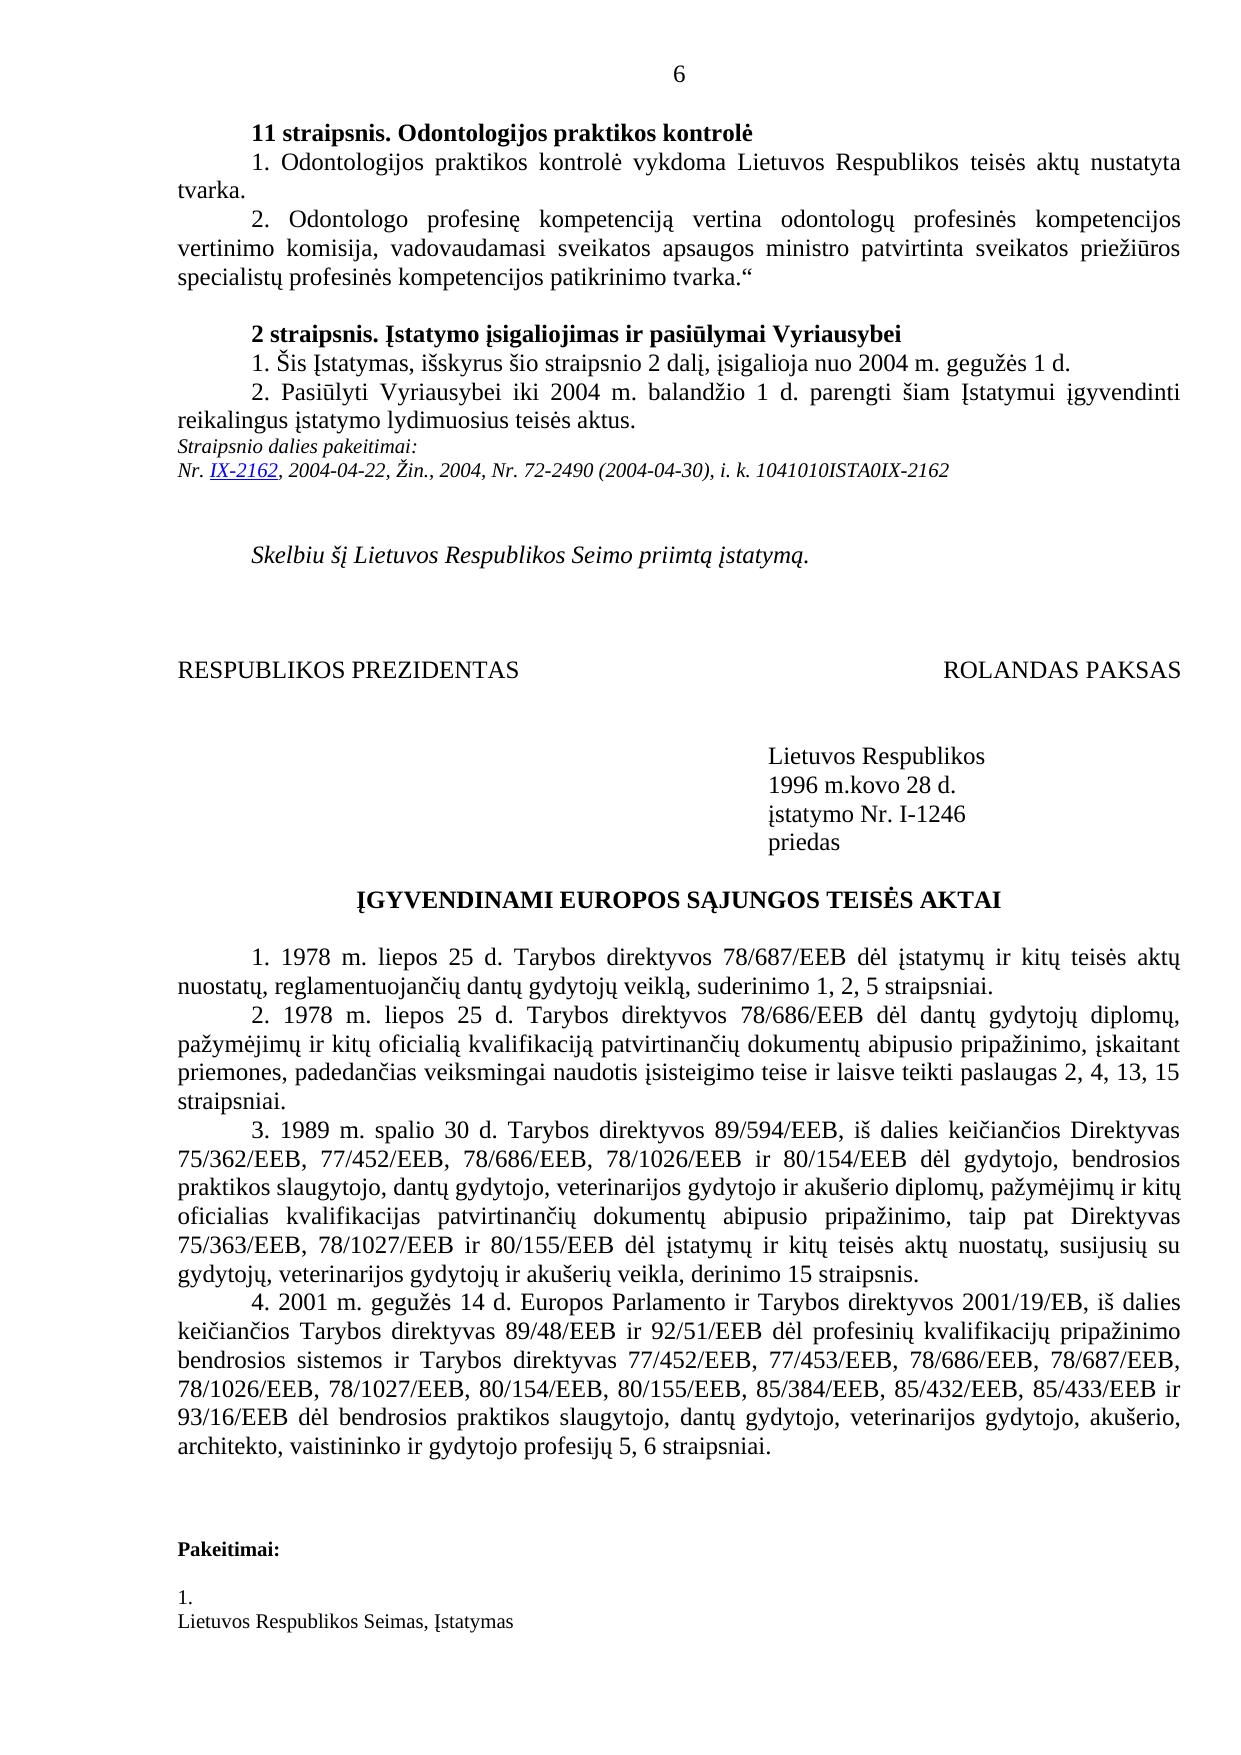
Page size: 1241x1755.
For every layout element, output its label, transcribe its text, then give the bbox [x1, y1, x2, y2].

text įstatymo Nr. I-1246 [177, 799, 1181, 827]
text 1996 m.kovo 28 d. [177, 770, 1181, 799]
text Įgyvendinami Europos Sąjungos teisės aktai [177, 885, 1181, 914]
text 3. 1989 m. spalio 30 d. Tarybos direktyvos 89/594/EEB, iš dalies keičiančios Direktyvas 75/362/EEB, 77/452/EEB, 78/686/EEB, 78/1026/EEB ir 80/154/EEB dėl gydytojo, bendrosios praktikos slaugytojo, dantų gydytojo, veterinarijos gydytojo ir akušerio diplomų, pažymėjimų ir kitų oficialias kvalifikacijas patvirtinančių dokumentų abipusio pripažinimo, taip pat Direktyvas 75/363/EEB, 78/1027/EEB ir 80/155/EEB dėl įstatymų ir kitų teisės aktų nuostatų, susijusių su gydytojų, veterinarijos gydytojų ir akušerių veikla, derinimo 15 straipsnis. [177, 1115, 1181, 1287]
text Pakeitimai: [177, 1537, 1181, 1561]
text 2 straipsnis. Įstatymo įsigaliojimas ir pasiūlymai Vyriausybei [177, 319, 1181, 348]
text 1. Šis Įstatymas, išskyrus šio straipsnio 2 dalį, įsigalioja nuo 2004 m. gegužės 1 d. [177, 348, 1181, 377]
text Lietuvos Respublikos [177, 741, 1181, 770]
text 2. 1978 m. liepos 25 d. Tarybos direktyvos 78/686/EEB dėl dantų gydytojų diplomų, pažymėjimų ir kitų oficialią kvalifikaciją patvirtinančių dokumentų abipusio pripažinimo, įskaitant priemones, padedančias veiksmingai naudotis įsisteigimo teise ir laisve teikti paslaugas 2, 4, 13, 15 straipsniai. [177, 1000, 1181, 1115]
text 11 straipsnis. Odontologijos praktikos kontrolė [177, 118, 1181, 147]
text Straipsnio dalies pakeitimai: [177, 434, 1181, 458]
text Lietuvos Respublikos Seimas, Įstatymas [177, 1609, 1181, 1633]
text 1. Odontologijos praktikos kontrolė vykdoma Lietuvos Respublikos teisės aktų nustatyta tvarka. [177, 147, 1181, 204]
text priedas [177, 827, 1181, 856]
text 4. 2001 m. gegužės 14 d. Europos Parlamento ir Tarybos direktyvos 2001/19/EB, iš dalies keičiančios Tarybos direktyvas 89/48/EEB ir 92/51/EEB dėl profesinių kvalifikacijų pripažinimo bendrosios sistemos ir Tarybos direktyvas 77/452/EEB, 77/453/EEB, 78/686/EEB, 78/687/EEB, 78/1026/EEB, 78/1027/EEB, 80/154/EEB, 80/155/EEB, 85/384/EEB, 85/432/EEB, 85/433/EEB ir 93/16/EEB dėl bendrosios praktikos slaugytojo, dantų gydytojo, veterinarijos gydytojo, akušerio, architekto, vaistininko ir gydytojo profesijų 5, 6 straipsniai. [177, 1287, 1181, 1460]
text 2. Odontologo profesinę kompetenciją vertina odontologų profesinės kompetencijos vertinimo komisija, vadovaudamasi sveikatos apsaugos ministro patvirtinta sveikatos priežiūros specialistų profesinės kompetencijos patikrinimo tvarka.“ [177, 204, 1181, 291]
text Nr. IX-2162, 2004-04-22, Žin., 2004, Nr. 72-2490 (2004-04-30), i. k. 1041010ISTA0IX-2162 [177, 458, 1181, 482]
text 1. 1978 m. liepos 25 d. Tarybos direktyvos 78/687/EEB dėl įstatymų ir kitų teisės aktų nuostatų, reglamentuojančių dantų gydytojų veiklą, suderinimo 1, 2, 5 straipsniai. [177, 942, 1181, 1000]
text 1. [177, 1585, 1181, 1609]
text 2. Pasiūlyti Vyriausybei iki 2004 m. balandžio 1 d. parengti šiam Įstatymui įgyvendinti reikalingus įstatymo lydimuosius teisės aktus. [177, 377, 1181, 434]
text RESPUBLIKOS PREZIDENTAS ROLANDAS PAKSAS [177, 655, 1181, 684]
text Skelbiu šį Lietuvos Respublikos Seimo priimtą įstatymą. [177, 540, 1181, 569]
